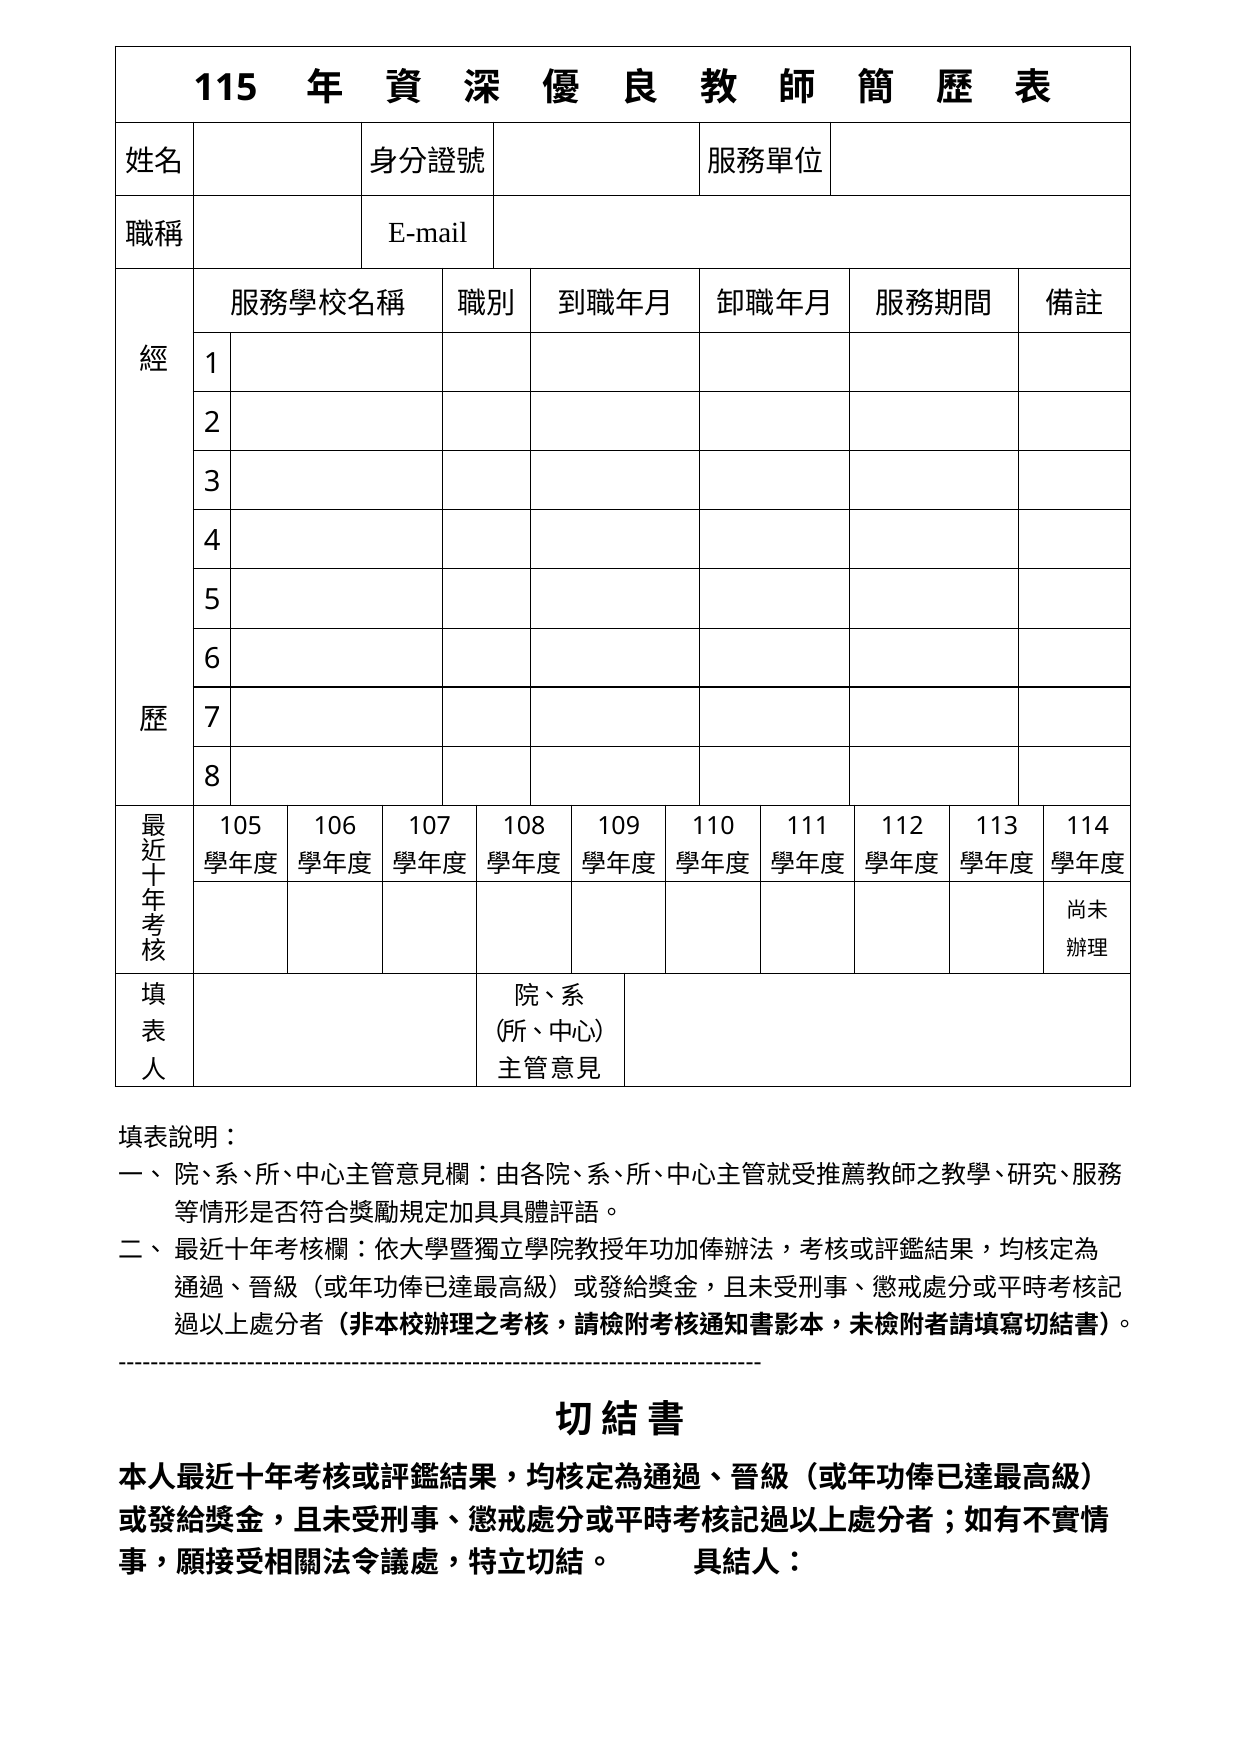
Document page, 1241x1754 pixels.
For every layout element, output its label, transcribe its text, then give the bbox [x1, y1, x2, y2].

table_cell [572, 882, 665, 973]
table_cell 114 學年度 [1044, 806, 1130, 881]
table_cell [443, 333, 530, 391]
table_cell 113 學年度 [950, 806, 1043, 881]
table_cell [531, 688, 699, 746]
table_cell 3 [194, 451, 230, 509]
table_cell [831, 123, 1130, 194]
table_cell [1019, 392, 1130, 450]
table_cell [850, 747, 1018, 804]
text 填表說明： [118, 1116, 1122, 1154]
table_cell [443, 629, 530, 686]
table_cell [443, 688, 530, 746]
table_cell 職別 [443, 269, 530, 332]
table_cell 110 學年度 [666, 806, 760, 881]
table_cell 服務單位 [700, 123, 830, 194]
table_cell [1019, 510, 1130, 568]
table_cell [700, 629, 849, 686]
table_cell [625, 974, 1130, 1086]
table_cell 職稱 [116, 196, 193, 267]
table_cell 105 學年度 [194, 806, 287, 881]
table_cell [1019, 451, 1130, 509]
table_cell 4 [194, 510, 230, 568]
table_cell [383, 882, 476, 973]
text 本人最近十年考核或評鑑結果，均核定為通過、晉級（或年功俸已達最高級）或發給獎金，且未受刑事、懲戒處分或平時考核記過以上處分者；如有不實情事，願接受相關法令議處，特立切結。 具結人： [118, 1454, 1122, 1581]
table_cell [850, 392, 1018, 450]
table_cell [443, 747, 530, 804]
table_cell 106 學年度 [288, 806, 382, 881]
table_cell [700, 392, 849, 450]
table_cell [761, 882, 854, 973]
table_cell [494, 123, 699, 194]
table_cell [443, 510, 530, 568]
table_cell [443, 569, 530, 627]
table_cell [950, 882, 1043, 973]
table_cell [531, 451, 699, 509]
table_cell [1019, 629, 1130, 686]
table_cell [231, 747, 442, 804]
table_cell [194, 196, 361, 267]
table_cell [850, 451, 1018, 509]
table_cell 109 學年度 [572, 806, 665, 881]
table_cell [531, 629, 699, 686]
table_cell [531, 333, 699, 391]
list 最近十年考核欄：依大學暨獨立學院教授年功加俸辦法，考核或評鑑結果，均核定為通過、晉級（或年功俸已達最高級）或發給獎金，且未受刑事、懲戒處分或平時考核記過以上處分者（非本校辦理之考核，請檢附考核通知書影本，未檢附者請填寫切結書）。 [118, 1229, 1122, 1341]
table_cell [700, 747, 849, 804]
table_cell [288, 882, 382, 973]
table_cell [700, 333, 849, 391]
table_cell [855, 882, 949, 973]
table_cell [700, 451, 849, 509]
table_cell E-mail [362, 196, 493, 267]
table_cell [443, 392, 530, 450]
table_cell [477, 882, 571, 973]
table_cell [700, 569, 849, 627]
table_cell 填 表 人 [116, 974, 193, 1086]
table_cell [531, 510, 699, 568]
table_cell 服務學校名稱 [194, 269, 442, 332]
table_cell 身分證號 [362, 123, 493, 194]
table_cell [531, 569, 699, 627]
table_cell 107 學年度 [383, 806, 476, 881]
table_cell [1019, 688, 1130, 746]
table_cell 尚未 辦理 [1044, 882, 1130, 973]
table_cell [231, 392, 442, 450]
table_cell [231, 629, 442, 686]
table_cell 8 [194, 747, 230, 804]
table_cell [850, 510, 1018, 568]
table_cell 112 學年度 [855, 806, 949, 881]
table_cell [850, 569, 1018, 627]
table_cell [231, 569, 442, 627]
table_cell 最 近 十 年 考 核 [116, 806, 193, 973]
list 院、系、所、中心主管意見欄：由各院、系、所、中心主管就受推薦教師之教學、研究、服務等情形是否符合獎勵規定加具具體評語。 [118, 1154, 1122, 1229]
table_cell 108 學年度 [477, 806, 571, 881]
table_cell [531, 392, 699, 450]
table_cell 111 學年度 [761, 806, 854, 881]
table_cell 2 [194, 392, 230, 450]
table_cell [231, 333, 442, 391]
table_cell 1 [194, 333, 230, 391]
table_cell [494, 196, 1130, 267]
table_cell [1019, 569, 1130, 627]
table_cell [1019, 333, 1130, 391]
table_cell 6 [194, 629, 230, 686]
table_cell [194, 123, 361, 194]
table_cell [531, 747, 699, 804]
text -------------------------------------------------------------------------------- [118, 1341, 1122, 1379]
table_cell [231, 510, 442, 568]
table_cell 5 [194, 569, 230, 627]
table_cell 服務期間 [850, 269, 1018, 332]
table_cell [231, 451, 442, 509]
table_cell 院、系 （所、中心） 主 管 意 見 [477, 974, 624, 1086]
table_cell [850, 688, 1018, 746]
table_cell [700, 510, 849, 568]
table_cell [231, 688, 442, 746]
table_cell 經 歷 [116, 269, 193, 804]
text 切 結 書 [118, 1379, 1122, 1454]
table_cell 到職年月 [531, 269, 699, 332]
table_cell 備註 [1019, 269, 1130, 332]
table_cell [1019, 747, 1130, 804]
table_cell [194, 882, 287, 973]
table_cell [850, 333, 1018, 391]
table_cell 卸職年月 [700, 269, 849, 332]
table_cell [194, 974, 476, 1086]
table_cell [443, 451, 530, 509]
table_cell 7 [194, 688, 230, 746]
table_cell [700, 688, 849, 746]
table_cell 姓名 [116, 123, 193, 194]
table_cell [850, 629, 1018, 686]
table_cell [666, 882, 760, 973]
table_header 115年資深優良教師簡歷表 [116, 47, 1130, 122]
